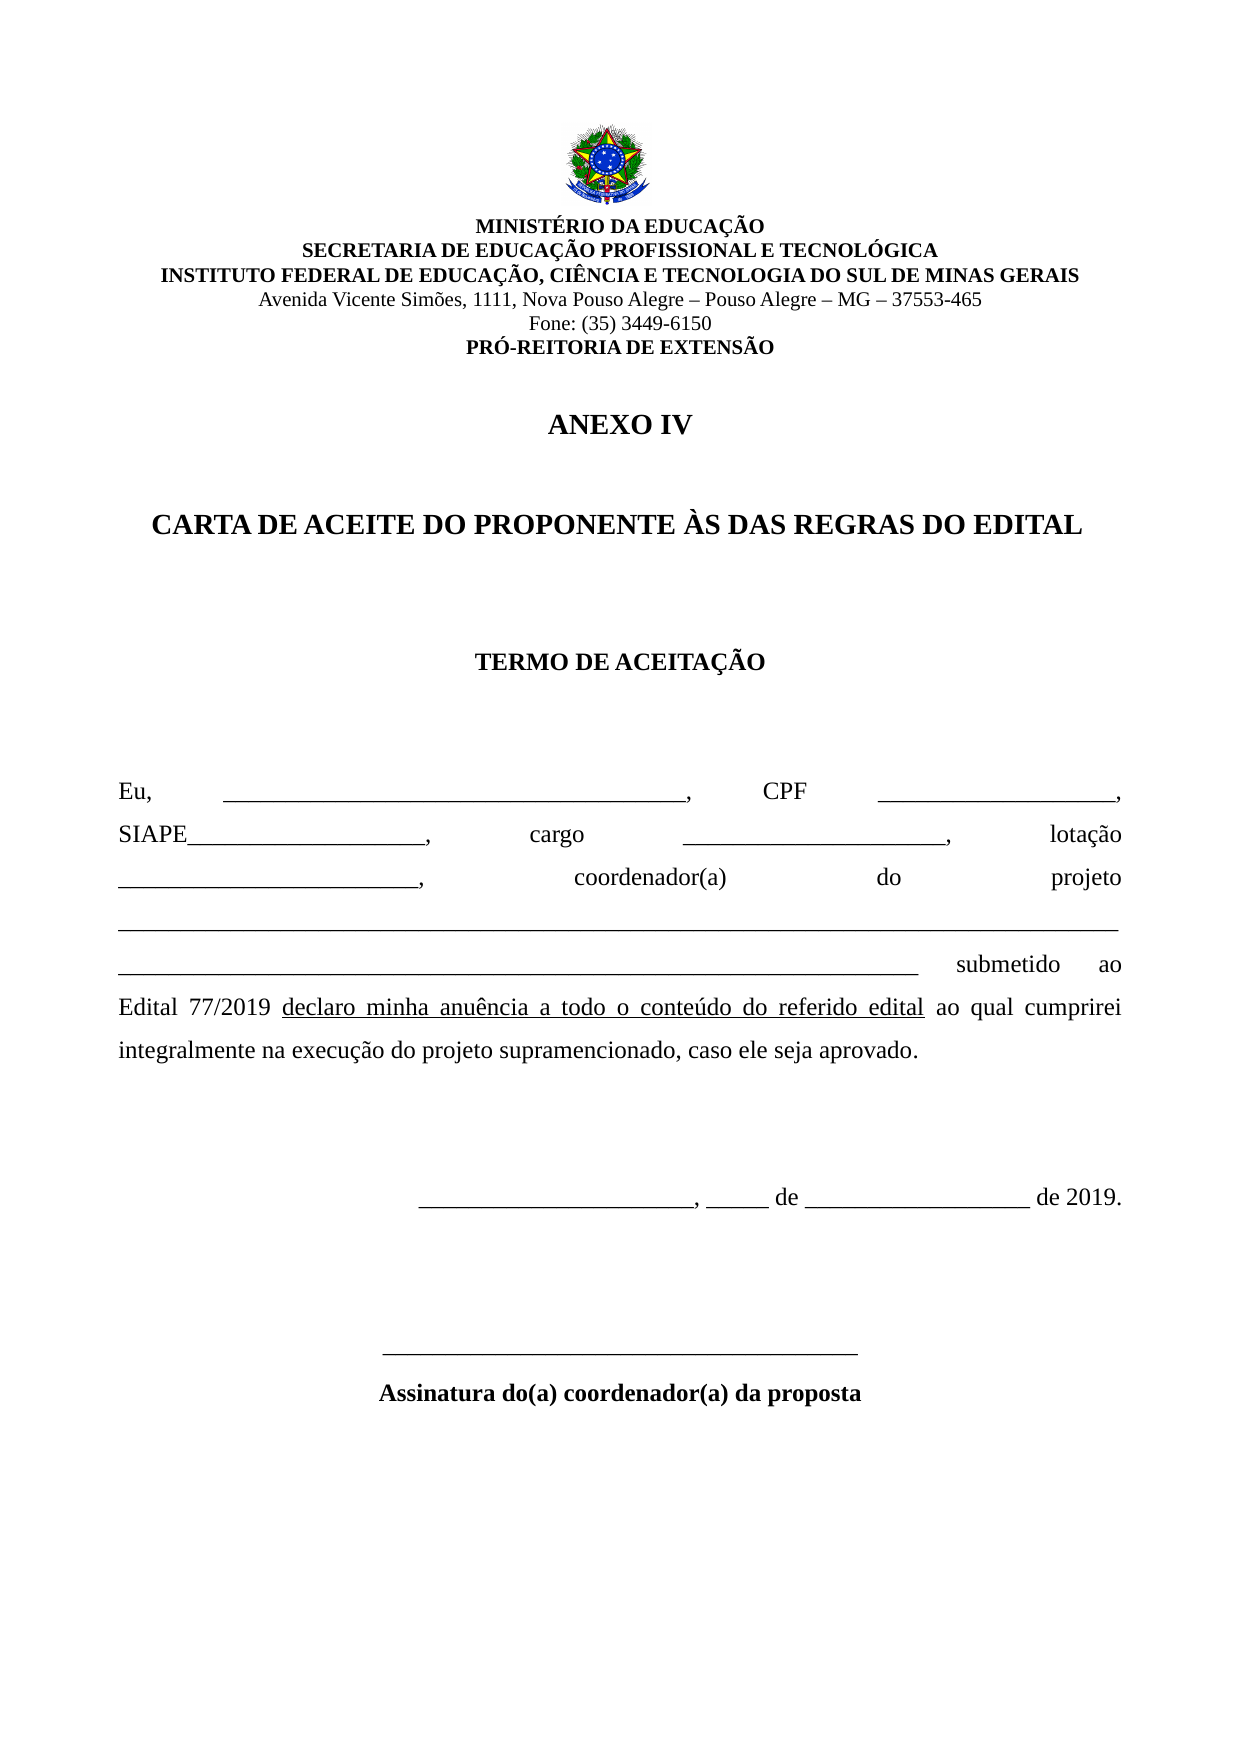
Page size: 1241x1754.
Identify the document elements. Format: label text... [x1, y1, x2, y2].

text CARTA DE ACEITE DO PROPONENTE ÀS DAS REGRAS DO EDITAL [118, 507, 1122, 541]
text TERMO DE ACEITAÇÃO [118, 647, 1122, 676]
text ______________________, _____ de __________________ de 2019. [118, 1182, 1122, 1211]
text Fone: (35) 3449-6150 [118, 311, 1122, 335]
text SECRETARIA DE EDUCAÇÃO PROFISSIONAL E TECNOLÓGICA [118, 238, 1122, 262]
text PRÓ-REITORIA DE EXTENSÃO [118, 335, 1122, 359]
text Avenida Vicente Simões, 1111, Nova Pouso Alegre – Pouso Alegre – MG – 37553-465 [118, 287, 1122, 311]
text MINISTÉRIO DA EDUCAÇÃO [118, 214, 1122, 238]
text Eu, _____________________________________, CPF ___________________, SIAPE___________________, cargo _____________________, lotação ________________________, coordenador(a) do projeto ________________________________________________________________________________________________________________________________________________ submetido ao Edital 77/2019 declaro minha anuência a todo o conteúdo do referido edital ao qual cumprirei integralmente na execução do projeto supramencionado, caso ele seja aprovado. [118, 776, 1122, 1064]
text ANEXO IV [118, 407, 1122, 440]
text ______________________________________ [118, 1329, 1122, 1358]
text INSTITUTO FEDERAL DE EDUCAÇÃO, CIÊNCIA E TECNOLOGIA DO SUL DE MINAS GERAIS [118, 262, 1122, 287]
text Assinatura do(a) coordenador(a) da proposta [118, 1378, 1122, 1407]
